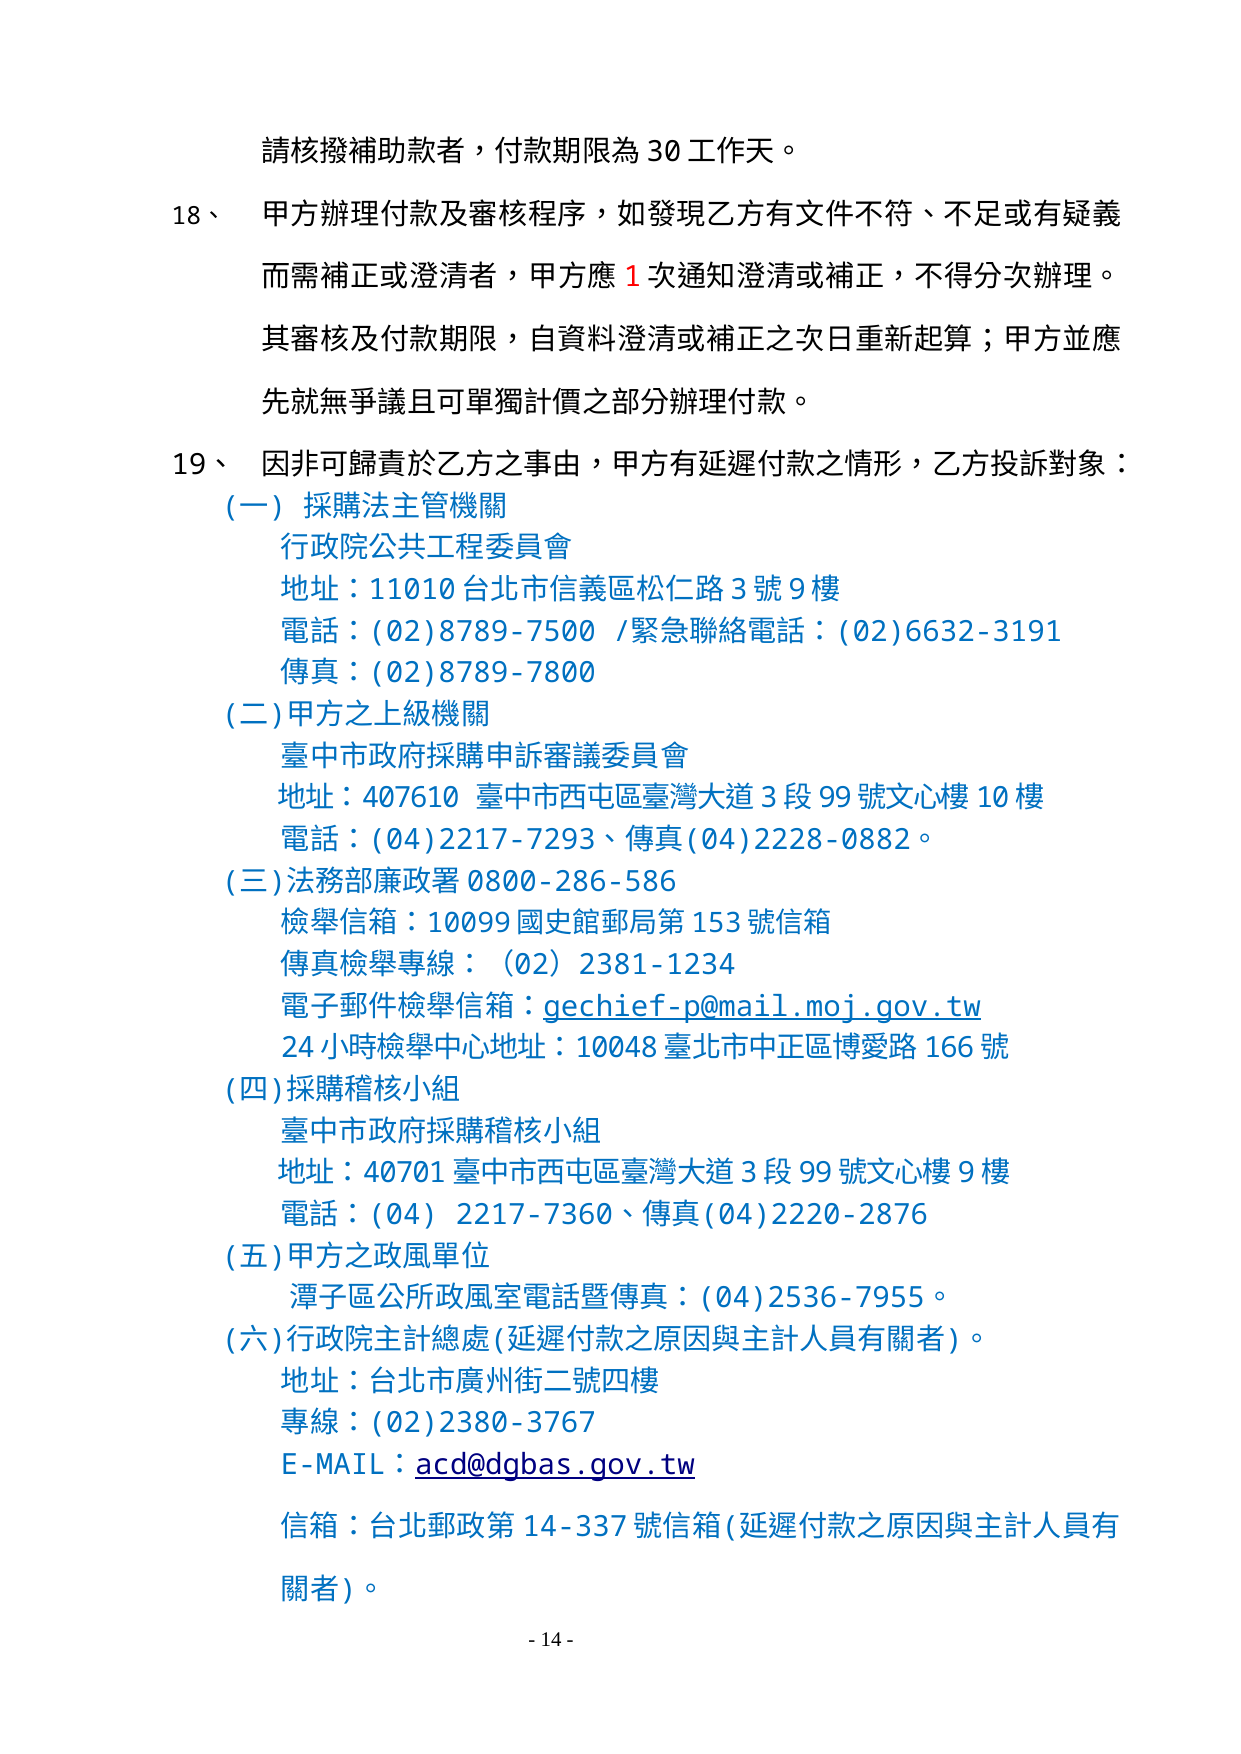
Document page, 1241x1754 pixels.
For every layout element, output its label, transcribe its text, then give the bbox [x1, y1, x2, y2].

text 傳真檢舉專線：（02）2381-1234 [281, 941, 1122, 983]
text 電話：(02)8789-7500 /緊急聯絡電話：(02)6632-3191 [251, 608, 1122, 649]
text (四)採購稽核小組 [222, 1066, 1122, 1108]
text 專線：(02)2380-3767 [281, 1399, 1122, 1441]
text (一) 採購法主管機關 [222, 483, 1122, 524]
text 電子郵件檢舉信箱：gechief-p@mail.moj.gov.tw [281, 983, 1122, 1024]
text E-MAIL：acd@dgbas.gov.tw [281, 1441, 1122, 1483]
text 24小時檢舉中心地址：10048臺北市中正區博愛路166號 [281, 1024, 1122, 1066]
text 傳真：(02)8789-7800 [143, 649, 1122, 691]
list 甲方辦理付款及審核程序，如發現乙方有文件不符、不足或有疑義而需補正或澄清者，甲方應1次通知澄清或補正，不得分次辦理。其審核及付款期限，自資料澄清或補正之次日重新起算；甲方並應先就無爭議且可單獨計價之部分辦理付款。 [171, 170, 1122, 420]
text 臺中市政府採購申訴審議委員會 [247, 733, 1122, 774]
text 電話：(04) 2217-7360、傳真(04)2220-2876 [236, 1191, 1122, 1233]
text 電話：(04)2217-7293、傳真(04)2228-0882。 [247, 816, 1122, 858]
text 潭子區公所政風室電話暨傳真：(04)2536-7955。 [143, 1274, 1122, 1316]
text 地址：11010台北市信義區松仁路3號9樓 [251, 566, 1122, 608]
text 地址：台北市廣州街二號四樓 [281, 1358, 1122, 1399]
text 信箱：台北郵政第14-337號信箱(延遲付款之原因與主計人員有關者)。 [280, 1483, 1122, 1608]
text (三)法務部廉政署0800-286-586 [222, 858, 1122, 899]
text (二)甲方之上級機關 [222, 691, 1122, 733]
list 因非可歸責於乙方之事由，甲方有延遲付款之情形，乙方投訴對象： [171, 420, 1122, 483]
text 臺中市政府採購稽核小組 [236, 1108, 1122, 1149]
text (六)行政院主計總處(延遲付款之原因與主計人員有關者)。 [222, 1316, 1122, 1358]
text 行政院公共工程委員會 [251, 524, 1122, 566]
text 地址：407610 臺中市西屯區臺灣大道3段99號文心樓10樓 [247, 774, 1122, 816]
text (五)甲方之政風單位 [222, 1233, 1122, 1274]
text 地址：40701臺中市西屯區臺灣大道3段99號文心樓9樓 [236, 1149, 1122, 1191]
text 檢舉信箱：10099國史館郵局第153號信箱 [281, 899, 1122, 941]
list 請核撥補助款者，付款期限為30工作天。 [171, 108, 1122, 170]
